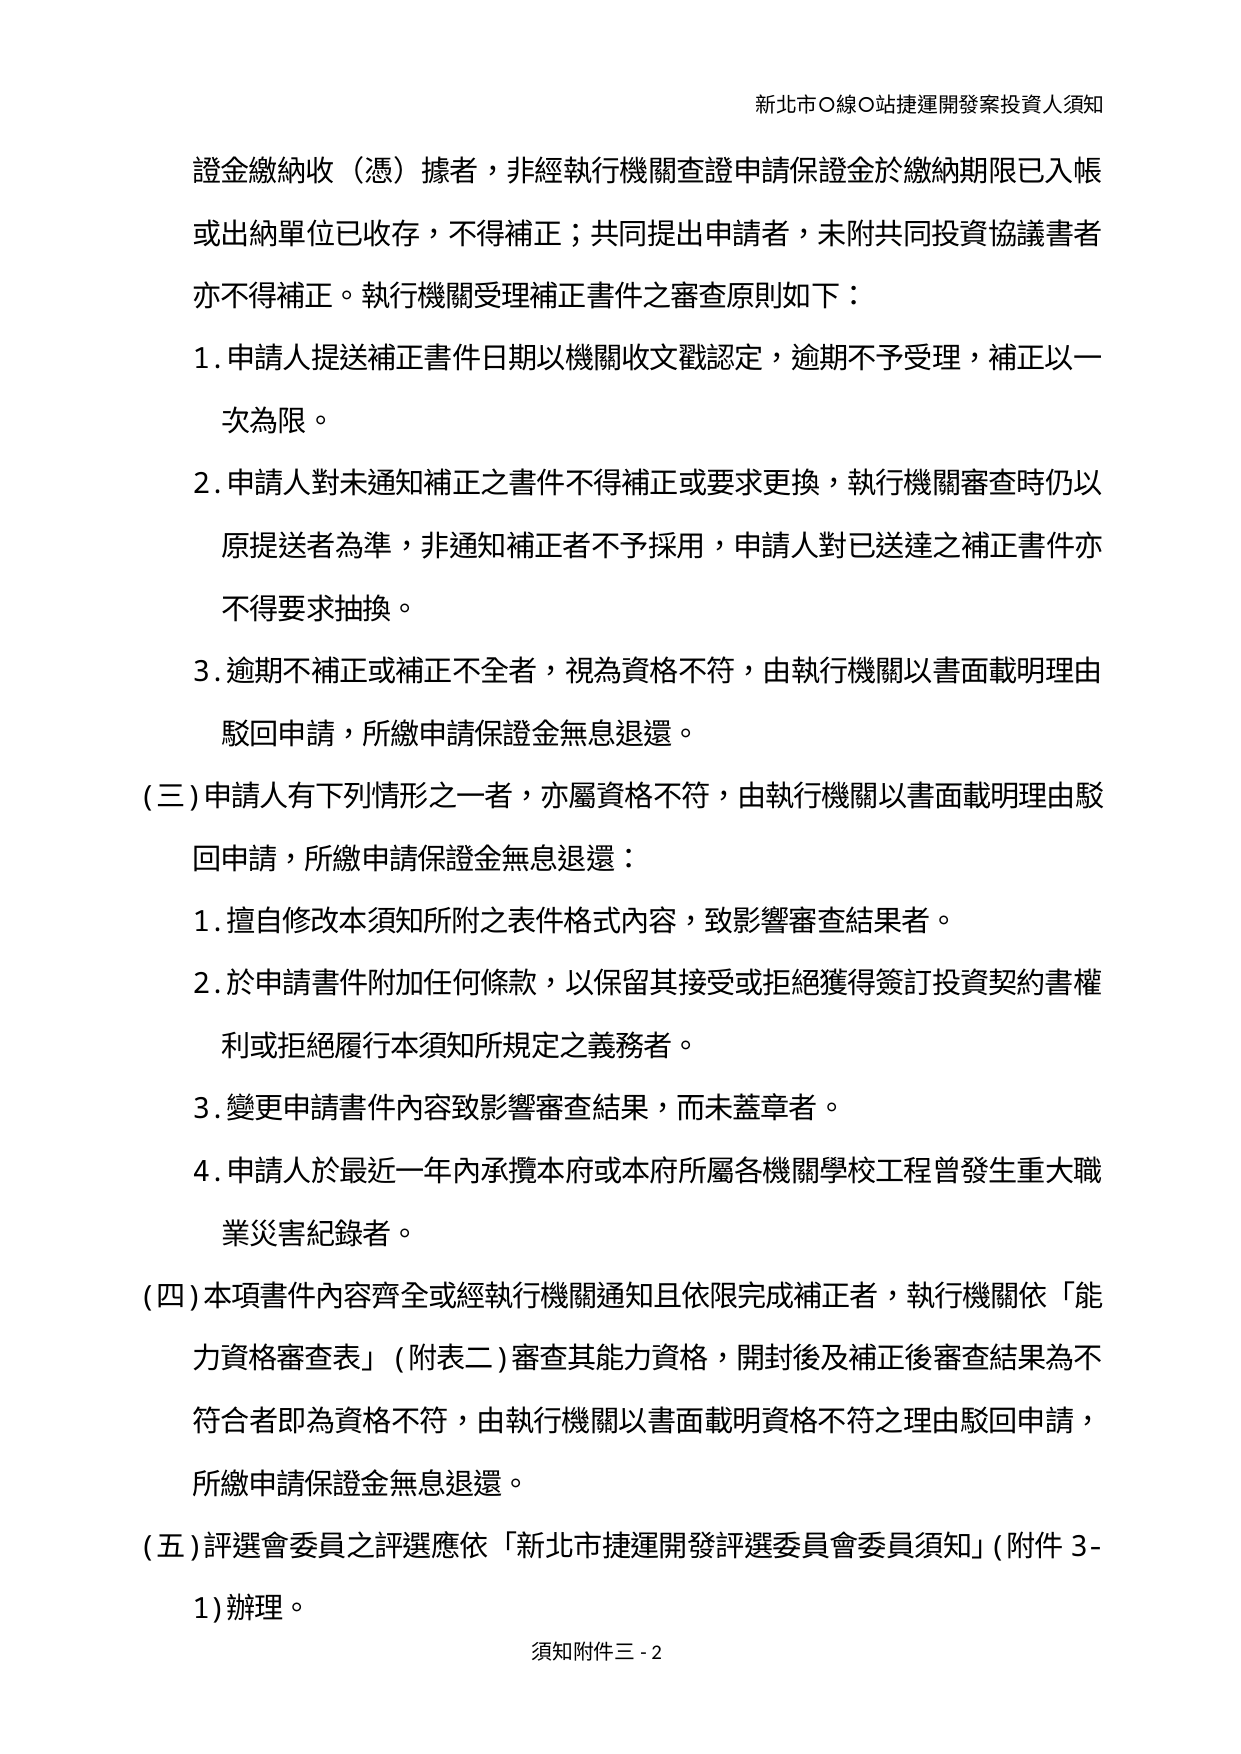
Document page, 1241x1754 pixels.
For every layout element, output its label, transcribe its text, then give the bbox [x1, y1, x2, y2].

text (三)申請人有下列情形之一者，亦屬資格不符，由執行機關以書面載明理由駁回申請，所繳申請保證金無息退還： [139, 752, 1104, 877]
text 3.逾期不補正或補正不全者，視為資格不符，由執行機關以書面載明理由駁回申請，所繳申請保證金無息退還。 [192, 627, 1104, 752]
text 1.申請人提送補正書件日期以機關收文戳認定，逾期不予受理，補正以一次為限。 [192, 315, 1104, 440]
text (五)評選會委員之評選應依「新北市捷運開發評選委員會委員須知｣(附件3-1)辦理。 [139, 1502, 1104, 1627]
text 3.變更申請書件內容致影響審查結果，而未蓋章者。 [192, 1065, 1104, 1127]
text 2.於申請書件附加任何條款，以保留其接受或拒絕獲得簽訂投資契約書權利或拒絕履行本須知所規定之義務者。 [192, 940, 1104, 1065]
text 4.申請人於最近一年內承攬本府或本府所屬各機關學校工程曾發生重大職業災害紀錄者。 [192, 1127, 1104, 1252]
text (四)本項書件內容齊全或經執行機關通知且依限完成補正者，執行機關依「能力資格審查表」(附表二)審查其能力資格，開封後及補正後審查結果為不符合者即為資格不符，由執行機關以書面載明資格不符之理由駁回申請，所繳申請保證金無息退還。 [139, 1252, 1104, 1502]
text 2.申請人對未通知補正之書件不得補正或要求更換，執行機關審查時仍以原提送者為準，非通知補正者不予採用，申請人對已送達之補正書件亦不得要求抽換。 [192, 440, 1104, 627]
text 1.擅自修改本須知所附之表件格式內容，致影響審查結果者。 [192, 877, 1104, 940]
text 證金繳納收（憑）據者，非經執行機關查證申請保證金於繳納期限已入帳或出納單位已收存，不得補正；共同提出申請者，未附共同投資協議書者亦不得補正。執行機關受理補正書件之審查原則如下： [139, 127, 1104, 315]
